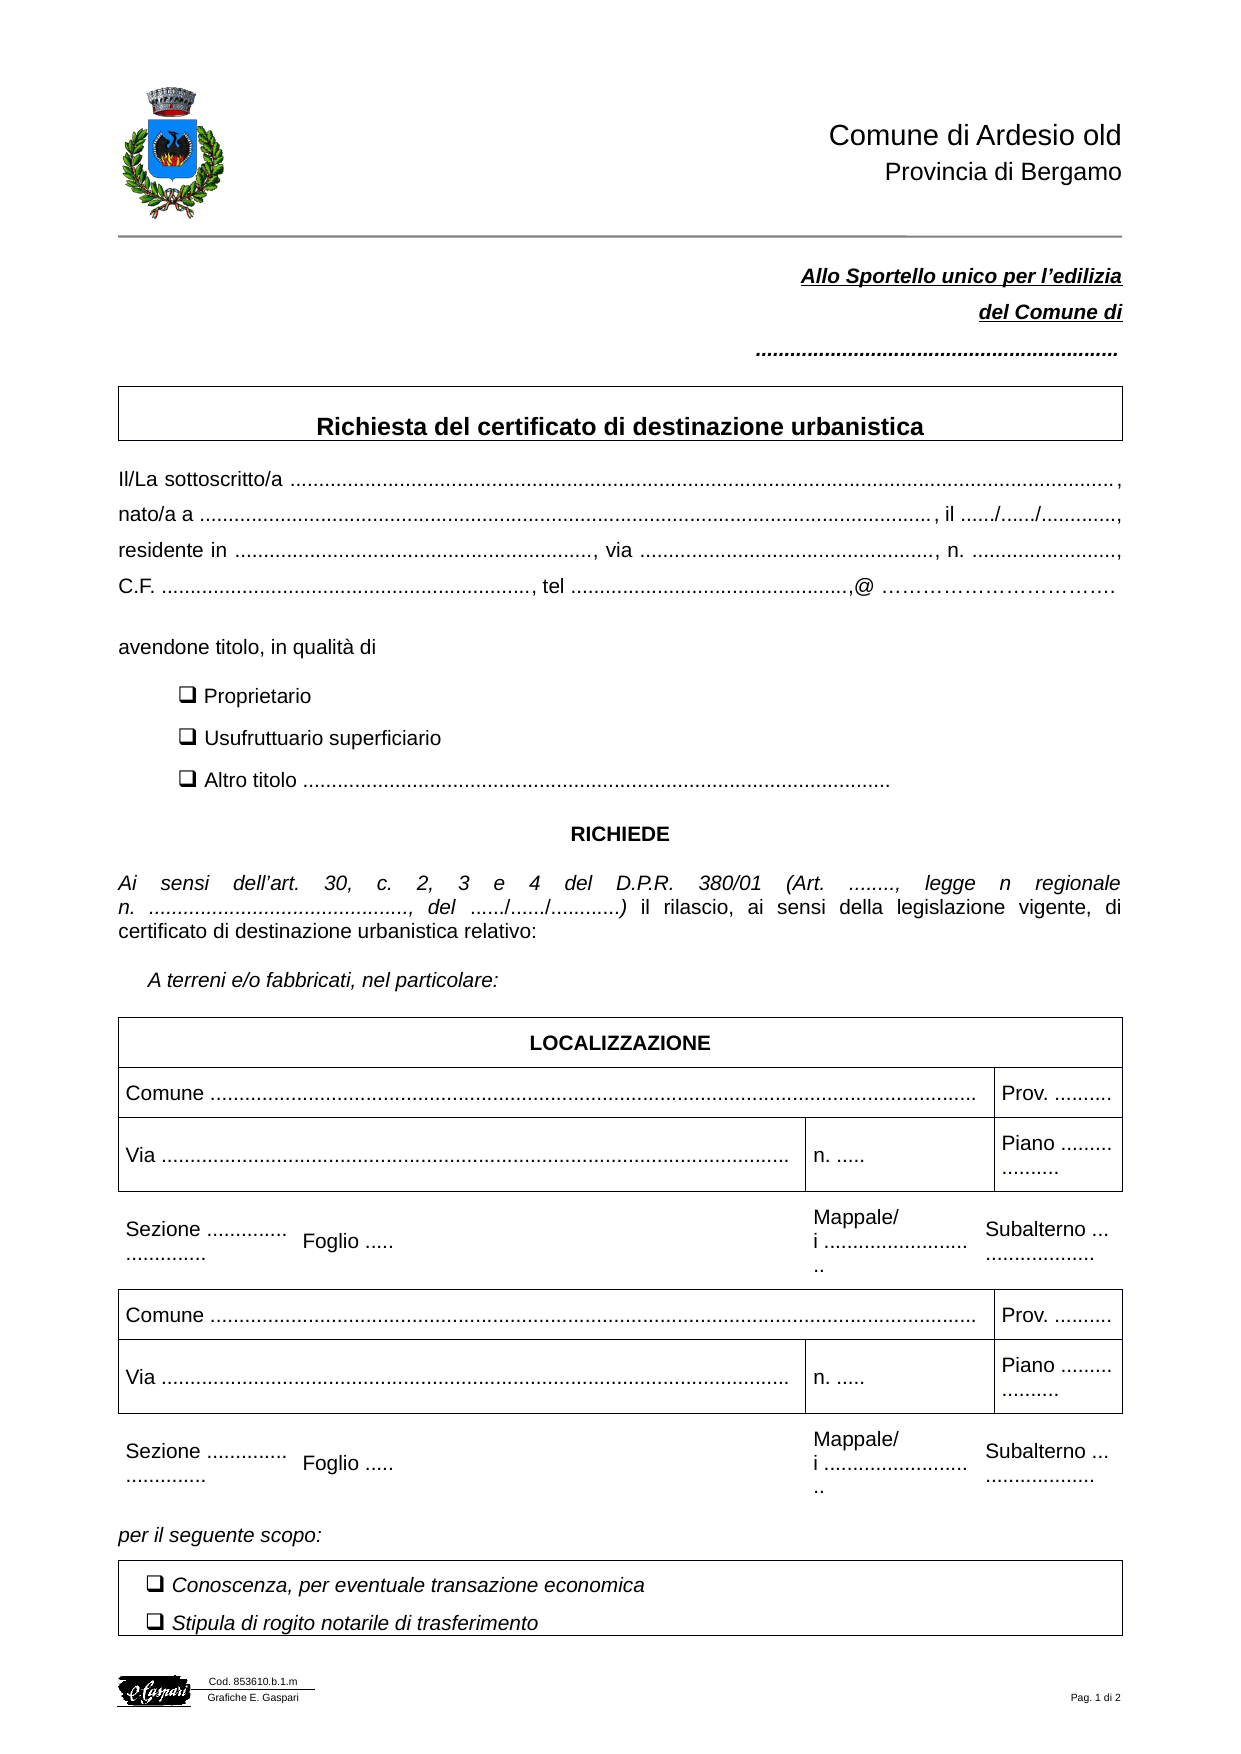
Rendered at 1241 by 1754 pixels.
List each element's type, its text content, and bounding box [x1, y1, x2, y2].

table_header LOCALIZZAZIONE [119, 1018, 1122, 1067]
text Ai sensi dell’art. 30, c. 2, 3 e 4 del D.P.R. 380/01 (Art. ........, legge n regionale n. ............................................., del ....../....../............) il rilascio, ai sensi della legislazione vigente, di certificato di destinazione urbanistica relativo: [118, 871, 1122, 943]
table_cell Via ............................................................................................................. [119, 1340, 805, 1413]
text RICHIEDE [118, 822, 1122, 846]
picture [117, 1674, 191, 1706]
picture [122, 87, 224, 219]
table_cell Subalterno ...................... [978, 1414, 1122, 1511]
table_cell Mappale/i ........................... [806, 1192, 978, 1289]
table_cell Via ............................................................................................................. [119, 1118, 805, 1191]
text  Proprietario [177, 683, 1122, 708]
text  Altro titolo ...................................................................................................... [177, 768, 1122, 792]
table_header  Conoscenza, per eventuale transazione economica  Stipula di rogito notarile di trasferimento [119, 1561, 1122, 1635]
table_cell Subalterno ...................... [978, 1192, 1122, 1289]
text  Usufruttuario superficiario [177, 725, 1122, 750]
text A terreni e/o fabbricati, nel particolare: [148, 968, 1122, 992]
text Allo Sportello unico per l’edilizia [118, 264, 1122, 288]
table_cell Prov. .......... [995, 1068, 1122, 1117]
table_cell Sezione ............................ [118, 1414, 295, 1511]
text ............................................................... [756, 337, 1122, 361]
table_cell Foglio ..... [295, 1192, 806, 1289]
text Comune di Ardesio old [224, 118, 1122, 152]
table_cell Comune ..................................................................................................................................... [119, 1290, 994, 1339]
table_cell Prov. .......... [995, 1290, 1122, 1339]
text Il/La sottoscritto/a ..............................................................................................................................................., nato/a a ..............................................................................................................................., il ....../....../............., residente in .............................................................., via ..................................................., n. ........................., C.F. ................................................................, tel ................................................,@ ……………………………. [118, 466, 1122, 598]
text Provincia di Bergamo [224, 157, 1122, 185]
table_cell Sezione ............................ [118, 1192, 295, 1289]
table_cell Piano ................... [995, 1340, 1122, 1413]
text per il seguente scopo: [118, 1523, 1122, 1547]
table_cell Comune ..................................................................................................................................... [119, 1068, 994, 1117]
table_cell Mappale/i ........................... [806, 1414, 978, 1511]
table_header Richiesta del certificato di destinazione urbanistica [119, 387, 1122, 440]
table_cell Foglio ..... [295, 1414, 806, 1511]
table_cell n. ..... [806, 1118, 994, 1191]
table_cell Piano ................... [995, 1118, 1122, 1191]
text avendone titolo, in qualità di [118, 635, 1122, 659]
text del Comune di [118, 300, 1122, 324]
table_cell n. ..... [806, 1340, 994, 1413]
